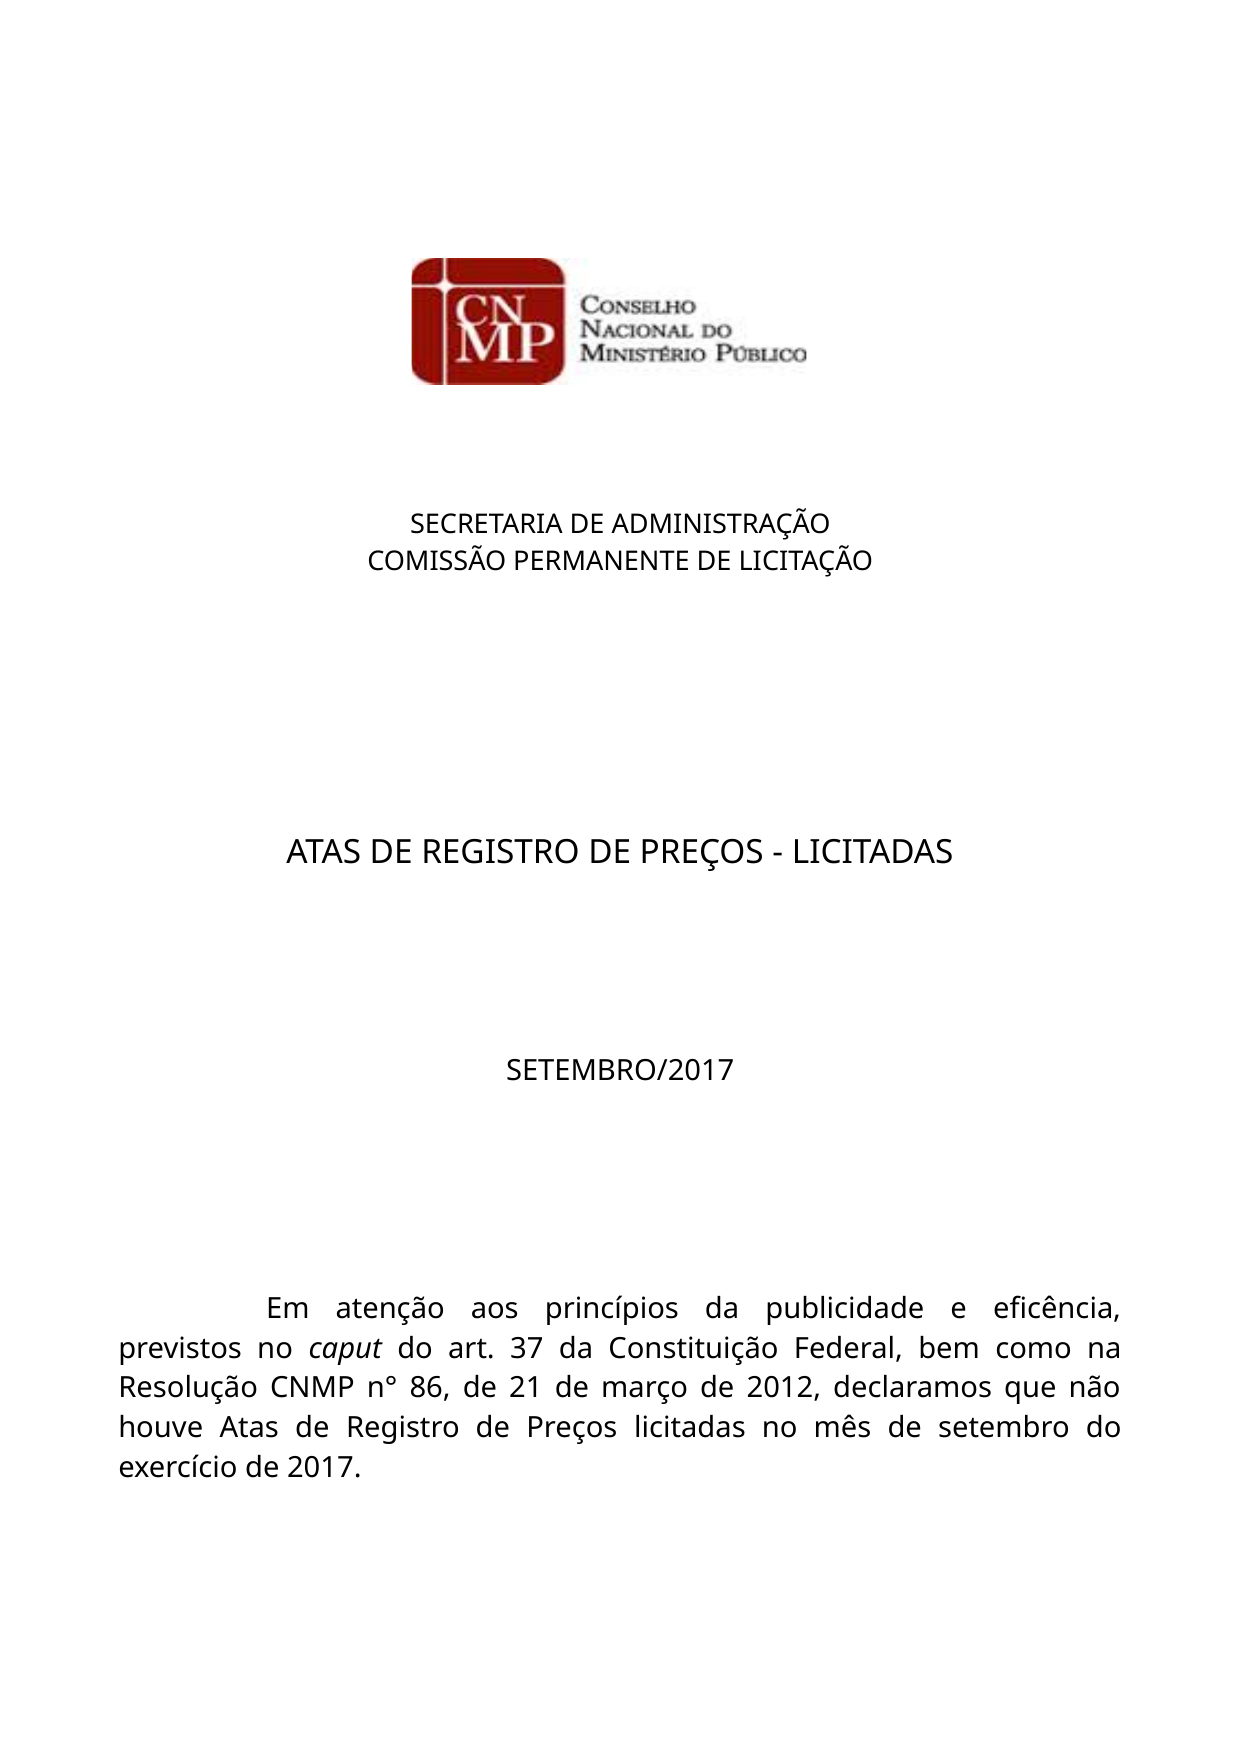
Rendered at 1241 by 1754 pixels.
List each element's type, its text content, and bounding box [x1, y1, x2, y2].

text Em atenção aos princípios da publicidade e eficência, previstos no caput do art. 37 da Constituição Federal, bem como na Resolução CNMP n° 86, de 21 de março de 2012, declaramos que não houve Atas de Registro de Preços licitadas no mês de setembro do exercício de 2017. [118, 1287, 1122, 1486]
text SETEMBRO/2017 [118, 1049, 1122, 1089]
text ATAS DE REGISTRO DE PREÇOS - LICITADAS [118, 828, 1122, 873]
picture [411, 258, 807, 385]
text SECRETARIA DE ADMINISTRAÇÃO [118, 504, 1122, 541]
text COMISSÃO PERMANENTE DE LICITAÇÃO [118, 541, 1122, 578]
